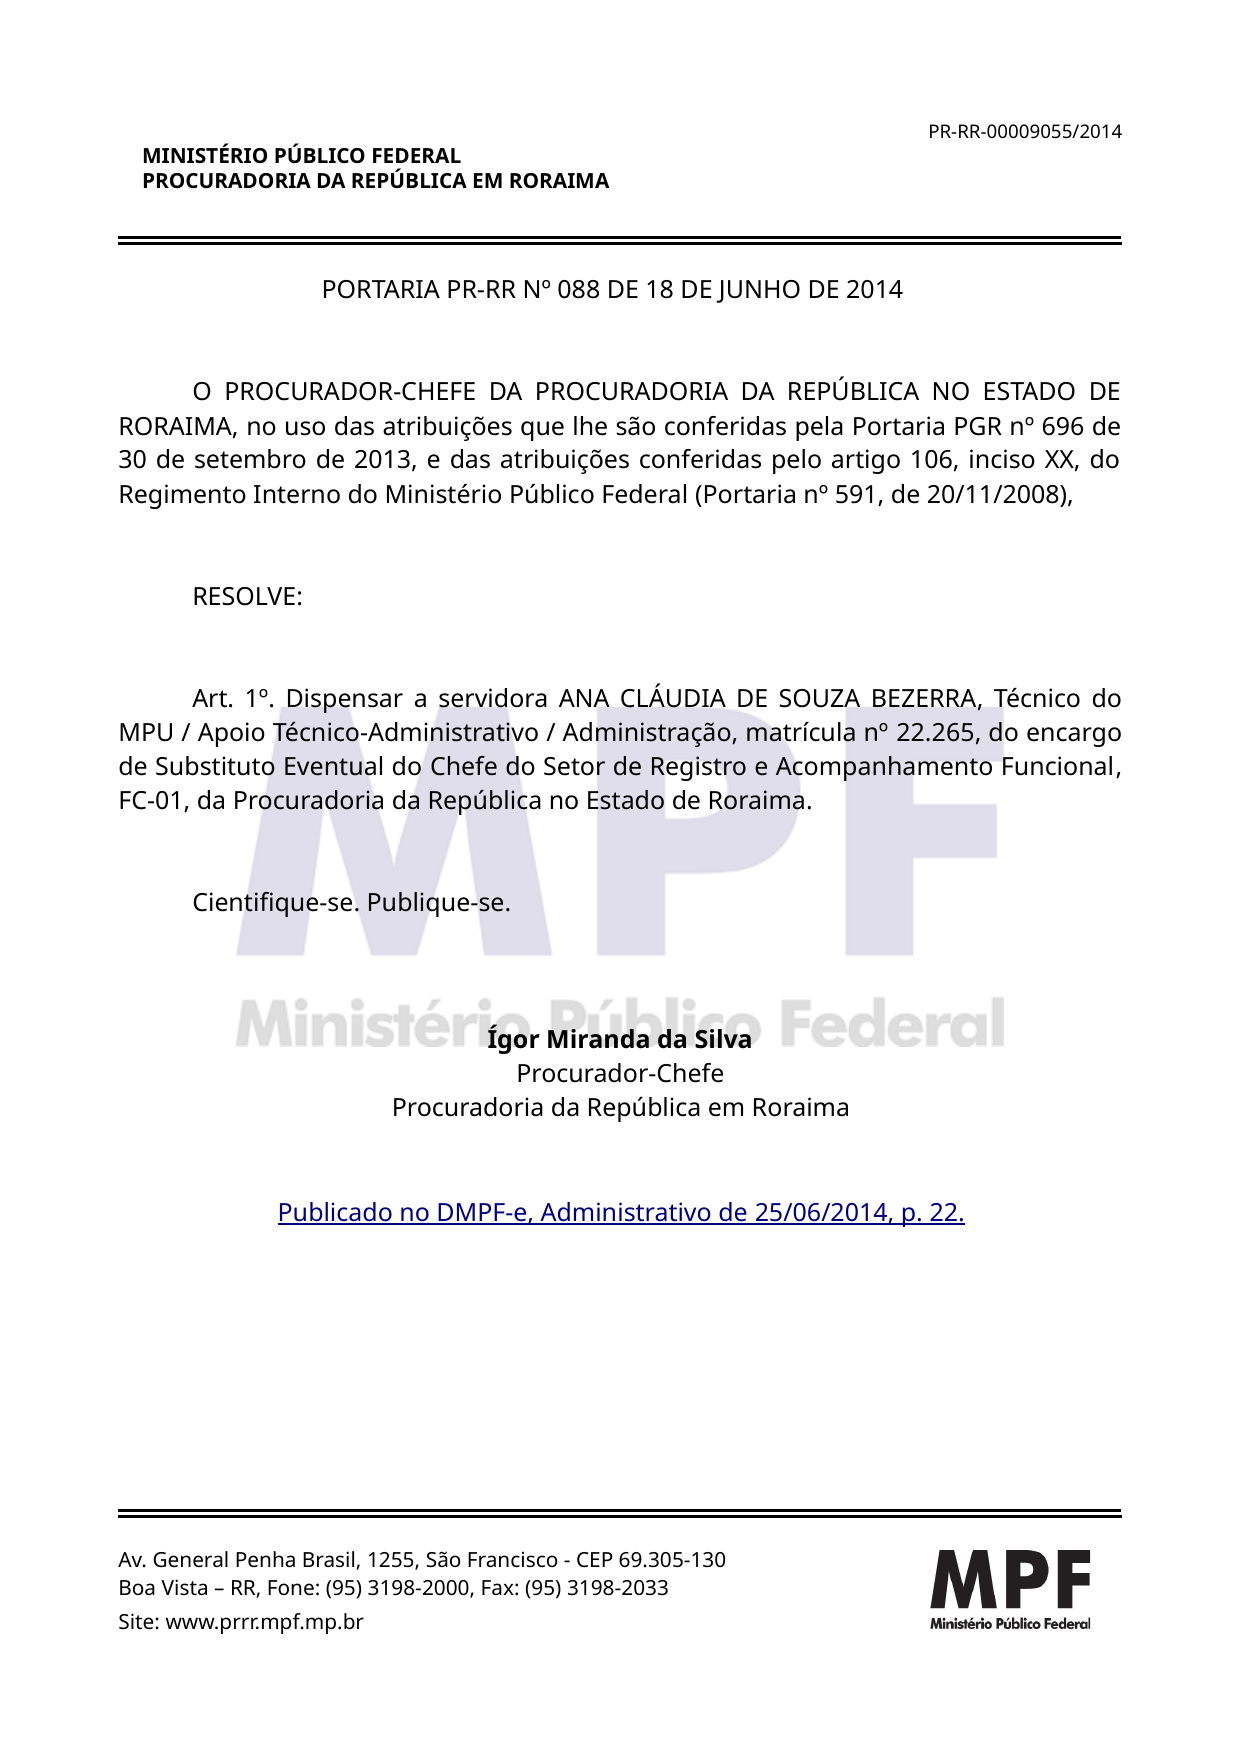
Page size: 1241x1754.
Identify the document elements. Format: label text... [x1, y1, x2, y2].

text PORTARIA PR-RR Nº 088 DE 18 DE JUNHO DE 2014 [118, 272, 1122, 306]
picture [236, 919, 1004, 1021]
text Ígor Miranda da Silva [118, 1021, 1122, 1055]
text Art. 1º. Dispensar a servidora ANA CLÁUDIA DE SOUZA BEZERRA, Técnico do MPU / Apoio Técnico-Administrativo / Administração, matrícula nº 22.265, do encargo de Substituto Eventual do Chefe do Setor de Registro e Acompanhamento Funcional, FC-01, da Procuradoria da República no Estado de Roraima. [118, 681, 1122, 817]
text O PROCURADOR-CHEFE DA PROCURADORIA DA REPÚBLICA NO ESTADO DE RORAIMA, no uso das atribuições que lhe são conferidas pela Portaria PGR nº 696 de 30 de setembro de 2013, e das atribuições conferidas pelo artigo 106, inciso XX, do Regimento Interno do Ministério Público Federal (Portaria nº 591, de 20/11/2008), [118, 374, 1122, 510]
text Procurador-Chefe [118, 1055, 1122, 1089]
text PR-RR-00009055/2014 [192, 118, 1122, 143]
picture [236, 817, 1004, 885]
text Publicado no DMPF-e, Administrativo de 25/06/2014, p. 22. [118, 1194, 1122, 1228]
picture [930, 1550, 1091, 1629]
text RESOLVE: [118, 578, 1122, 612]
text Cientifique-se. Publique-se. [118, 885, 1122, 919]
text Procuradoria da República em Roraima [118, 1089, 1122, 1123]
text MINISTÉRIO PÚBLICO FEDERAL PROCURADORIA DA REPÚBLICA EM RORAIMA [142, 143, 1122, 193]
